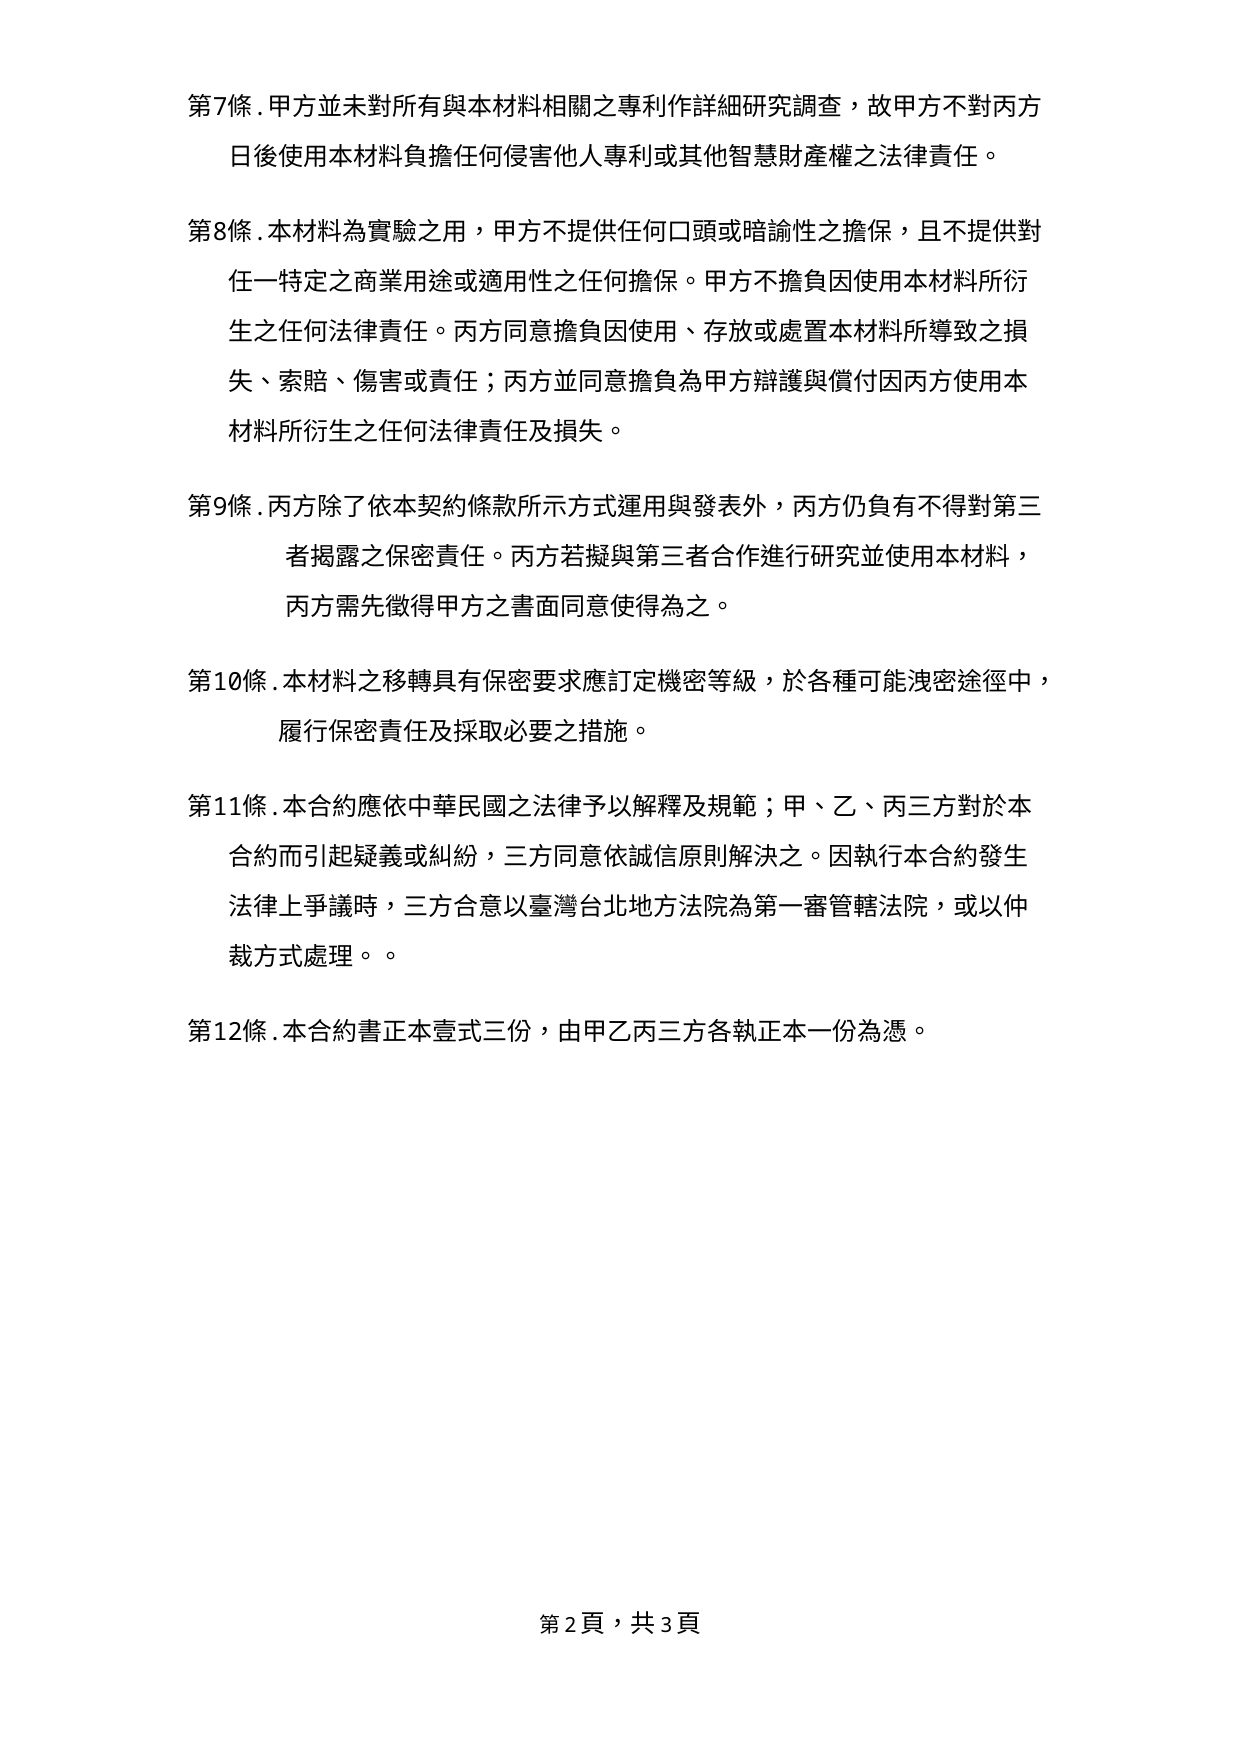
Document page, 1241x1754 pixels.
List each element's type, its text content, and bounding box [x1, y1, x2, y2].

list 丙方除了依本契約條款所示方式運用與發表外，丙方仍負有不得對第三者揭露之保密責任。丙方若擬與第三者合作進行研究並使用本材料，丙方需先徵得甲方之書面同意使得為之。 [187, 475, 1053, 625]
list 本合約應依中華民國之法律予以解釋及規範；甲、乙、丙三方對於本合約而引起疑義或糾紛，三方同意依誠信原則解決之。因執行本合約發生法律上爭議時，三方合意以臺灣台北地方法院為第一審管轄法院，或以仲裁方式處理。。 [187, 775, 1053, 975]
list 本合約書正本壹式三份，由甲乙丙三方各執正本一份為憑。 [187, 1000, 1053, 1050]
list 本材料為實驗之用，甲方不提供任何口頭或暗諭性之擔保，且不提供對任一特定之商業用途或適用性之任何擔保。甲方不擔負因使用本材料所衍生之任何法律責任。丙方同意擔負因使用、存放或處置本材料所導致之損失、索賠、傷害或責任；丙方並同意擔負為甲方辯護與償付因丙方使用本材料所衍生之任何法律責任及損失。 [187, 200, 1053, 450]
list 本材料之移轉具有保密要求應訂定機密等級，於各種可能洩密途徑中，履行保密責任及採取必要之措施。 [187, 650, 1053, 750]
list 甲方並未對所有與本材料相關之專利作詳細研究調查，故甲方不對丙方日後使用本材料負擔任何侵害他人專利或其他智慧財產權之法律責任。 [187, 75, 1053, 175]
